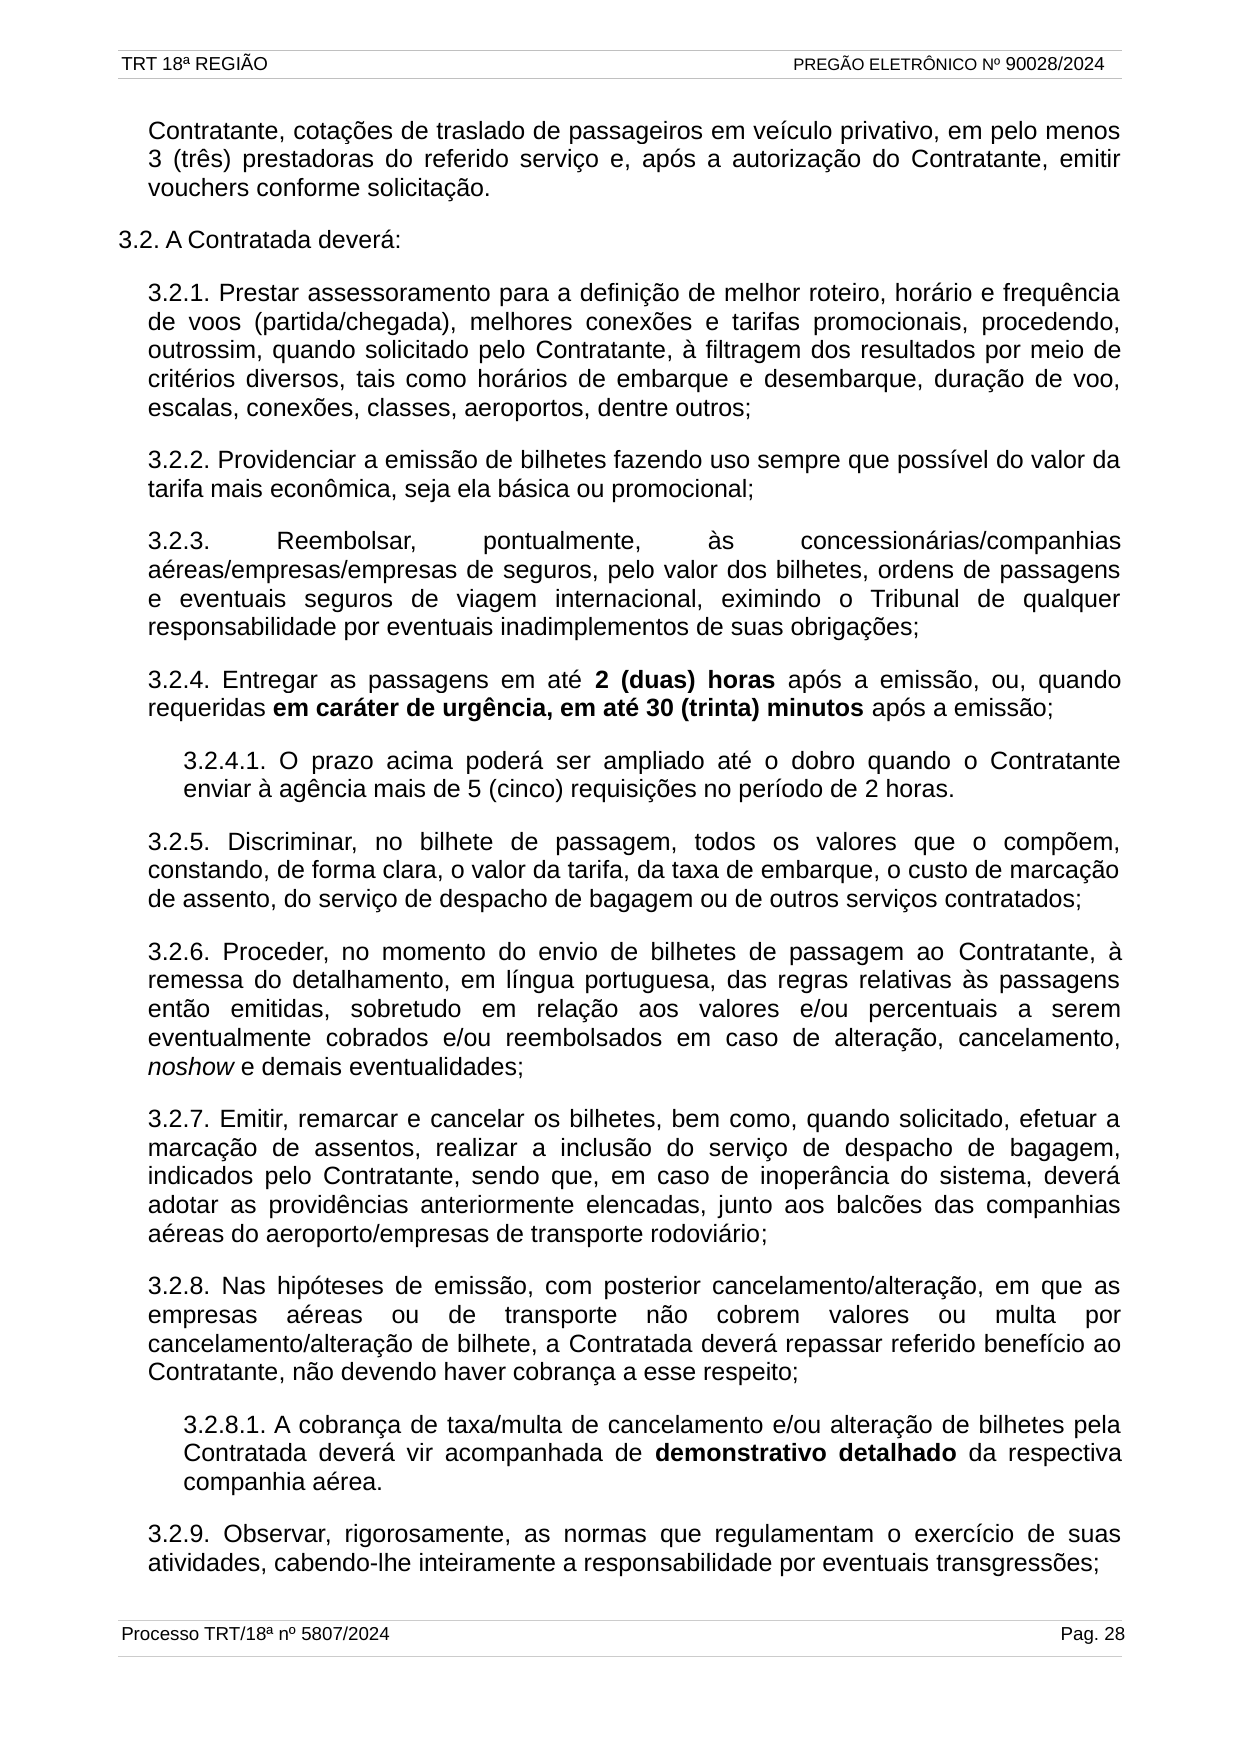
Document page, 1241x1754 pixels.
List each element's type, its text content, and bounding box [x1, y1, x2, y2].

text 3.2.1. Prestar assessoramento para a definição de melhor roteiro, horário e frequência de voos (partida/chegada), melhores conexões e tarifas promocionais, procedendo, outrossim, quando solicitado pelo Contratante, à filtragem dos resultados por meio de critérios diversos, tais como horários de embarque e desembarque, duração de voo, escalas, conexões, classes, aeroportos, dentre outros; [148, 278, 1122, 421]
text 3.2.4. Entregar as passagens em até 2 (duas) horas após a emissão, ou, quando requeridas em caráter de urgência, em até 30 (trinta) minutos após a emissão; [148, 664, 1122, 722]
text Contratante, cotações de traslado de passageiros em veículo privativo, em pelo menos 3 (três) prestadoras do referido serviço e, após a autorização do Contratante, emitir vouchers conforme solicitação. [148, 116, 1122, 202]
text 3.2.2. Providenciar a emissão de bilhetes fazendo uso sempre que possível do valor da tarifa mais econômica, seja ela básica ou promocional; [148, 445, 1122, 502]
text 3.2.8.1. A cobrança de taxa/multa de cancelamento e/ou alteração de bilhetes pela Contratada deverá vir acompanhada de demonstrativo detalhado da respectiva companhia aérea. [183, 1409, 1122, 1496]
text 3.2.5. Discriminar, no bilhete de passagem, todos os valores que o compõem, constando, de forma clara, o valor da tarifa, da taxa de embarque, o custo de marcação de assento, do serviço de despacho de bagagem ou de outros serviços contratados; [148, 827, 1122, 913]
text 3.2.9. Observar, rigorosamente, as normas que regulamentam o exercício de suas atividades, cabendo-lhe inteiramente a responsabilidade por eventuais transgressões; [148, 1519, 1122, 1577]
text 3.2.4.1. O prazo acima poderá ser ampliado até o dobro quando o Contratante enviar à agência mais de 5 (cinco) requisições no período de 2 horas. [183, 746, 1122, 803]
text 3.2.7. Emitir, remarcar e cancelar os bilhetes, bem como, quando solicitado, efetuar a marcação de assentos, realizar a inclusão do serviço de despacho de bagagem, indicados pelo Contratante, sendo que, em caso de inoperância do sistema, deverá adotar as providências anteriormente elencadas, junto aos balcões das companhias aéreas do aeroporto/empresas de transporte rodoviário; [148, 1104, 1122, 1247]
text 3.2.6. Proceder, no momento do envio de bilhetes de passagem ao Contratante, à remessa do detalhamento, em língua portuguesa, das regras relativas às passagens então emitidas, sobretudo em relação aos valores e/ou percentuais a serem eventualmente cobrados e/ou reembolsados em caso de alteração, cancelamento, noshow e demais eventualidades; [148, 936, 1122, 1080]
text 3.2.3. Reembolsar, pontualmente, às concessionárias/companhias aéreas/empresas/empresas de seguros, pelo valor dos bilhetes, ordens de passagens e eventuais seguros de viagem internacional, eximindo o Tribunal de qualquer responsabilidade por eventuais inadimplementos de suas obrigações; [148, 526, 1122, 641]
text 3.2. A Contratada deverá: [118, 225, 1122, 254]
text 3.2.8. Nas hipóteses de emissão, com posterior cancelamento/alteração, em que as empresas aéreas ou de transporte não cobrem valores ou multa por cancelamento/alteração de bilhete, a Contratada deverá repassar referido benefício ao Contratante, não devendo haver cobrança a esse respeito; [148, 1271, 1122, 1386]
